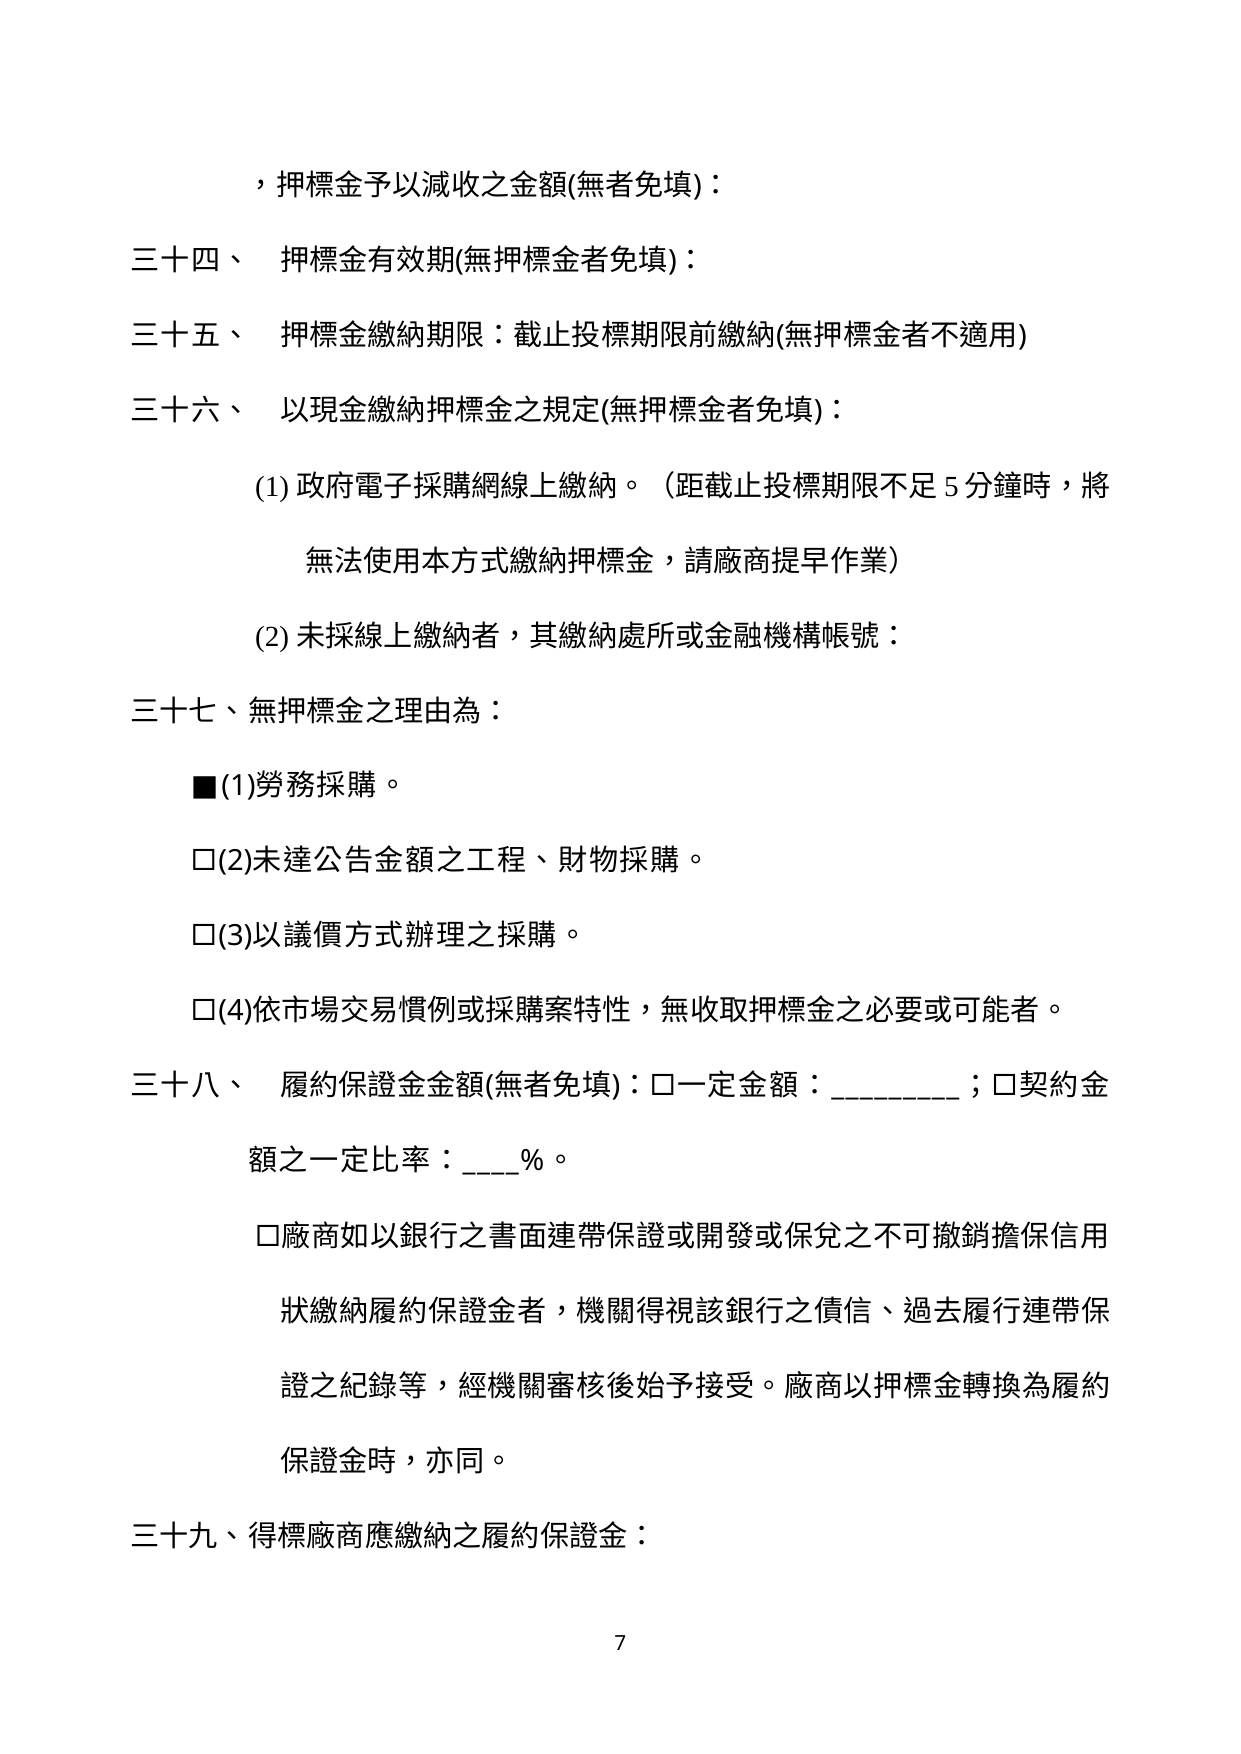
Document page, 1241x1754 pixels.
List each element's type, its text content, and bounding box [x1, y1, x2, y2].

list 押標金有效期(無押標金者免填)： [130, 221, 1110, 296]
list 以現金繳納押標金之規定(無押標金者免填)： [130, 371, 1110, 446]
list 無押標金之理由為： [130, 671, 1110, 746]
text ■(1)勞務採購。 [130, 746, 1110, 821]
list 履約保證金金額(無者免填)：一定金額：_________；契約金額之一定比率：____%。 [130, 1046, 1110, 1196]
text (3)以議價方式辦理之採購。 [130, 896, 1110, 971]
text (2) 未採線上繳納者，其繳納處所或金融機構帳號： [255, 596, 1110, 671]
text 廠商如以銀行之書面連帶保證或開發或保兌之不可撤銷擔保信用狀繳納履約保證金者，機關得視該銀行之債信、過去履行連帶保證之紀錄等，經機關審核後始予接受。廠商以押標金轉換為履約保證金時，亦同。 [255, 1196, 1110, 1496]
text (1) 政府電子採購網線上繳納。（距截止投標期限不足5分鐘時，將無法使用本方式繳納押標金，請廠商提早作業） [255, 446, 1110, 596]
list 得標廠商應繳納之履約保證金： [130, 1496, 1110, 1571]
text ，押標金予以減收之金額(無者免填)： [130, 146, 1110, 221]
list 押標金繳納期限：截止投標期限前繳納(無押標金者不適用) [130, 296, 1110, 371]
text (2)未達公告金額之工程、財物採購。 [130, 821, 1110, 896]
text (4)依市場交易慣例或採購案特性，無收取押標金之必要或可能者。 [130, 971, 1110, 1046]
